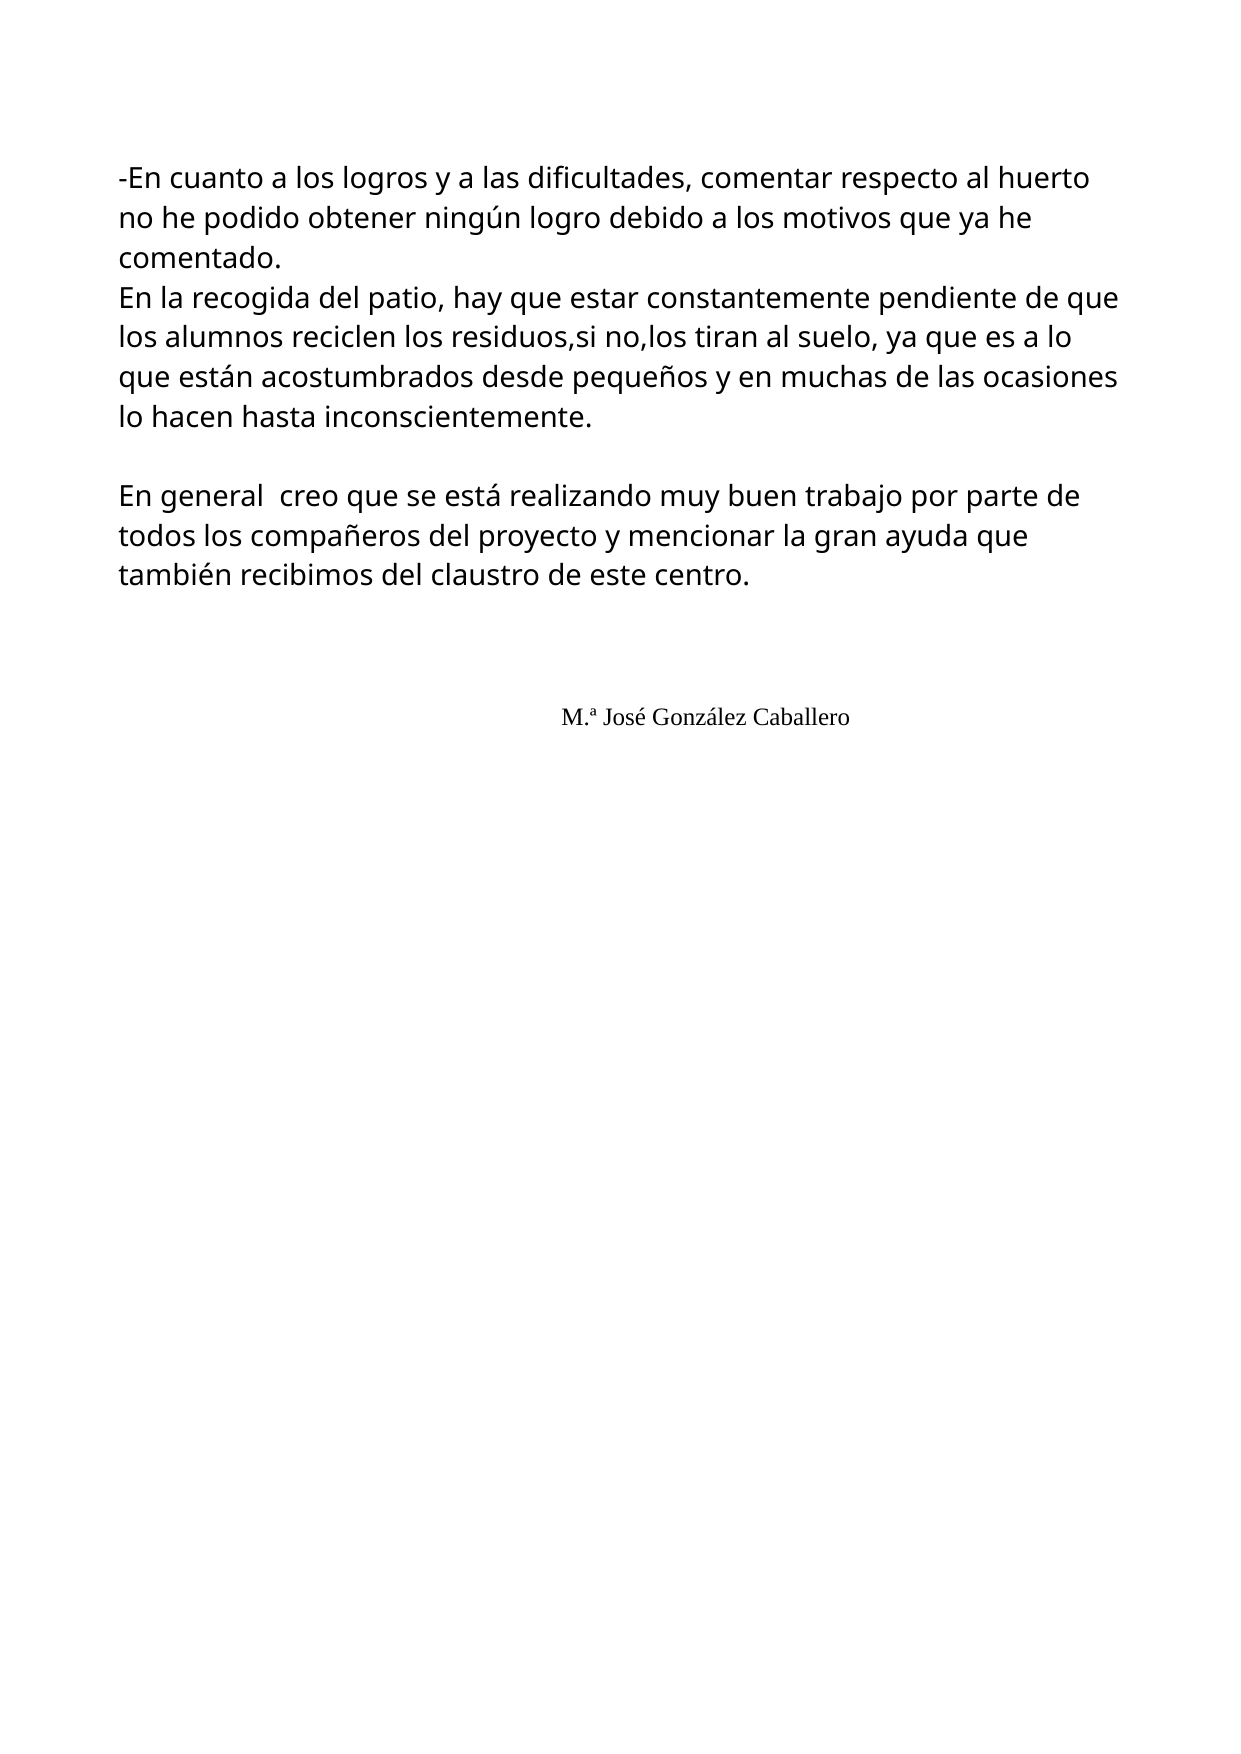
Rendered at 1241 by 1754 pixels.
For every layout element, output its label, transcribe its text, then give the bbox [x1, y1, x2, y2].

text En general creo que se está realizando muy buen trabajo por parte de todos los compañeros del proyecto y mencionar la gran ayuda que también recibimos del claustro de este centro. [118, 475, 1122, 594]
text M.ª José González Caballero [118, 702, 1122, 731]
text En la recogida del patio, hay que estar constantemente pendiente de que los alumnos reciclen los residuos,si no,los tiran al suelo, ya que es a lo que están acostumbrados desde pequeños y en muchas de las ocasiones lo hacen hasta inconscientemente. [118, 277, 1122, 436]
text -En cuanto a los logros y a las dificultades, comentar respecto al huerto no he podido obtener ningún logro debido a los motivos que ya he comentado. [118, 158, 1122, 277]
